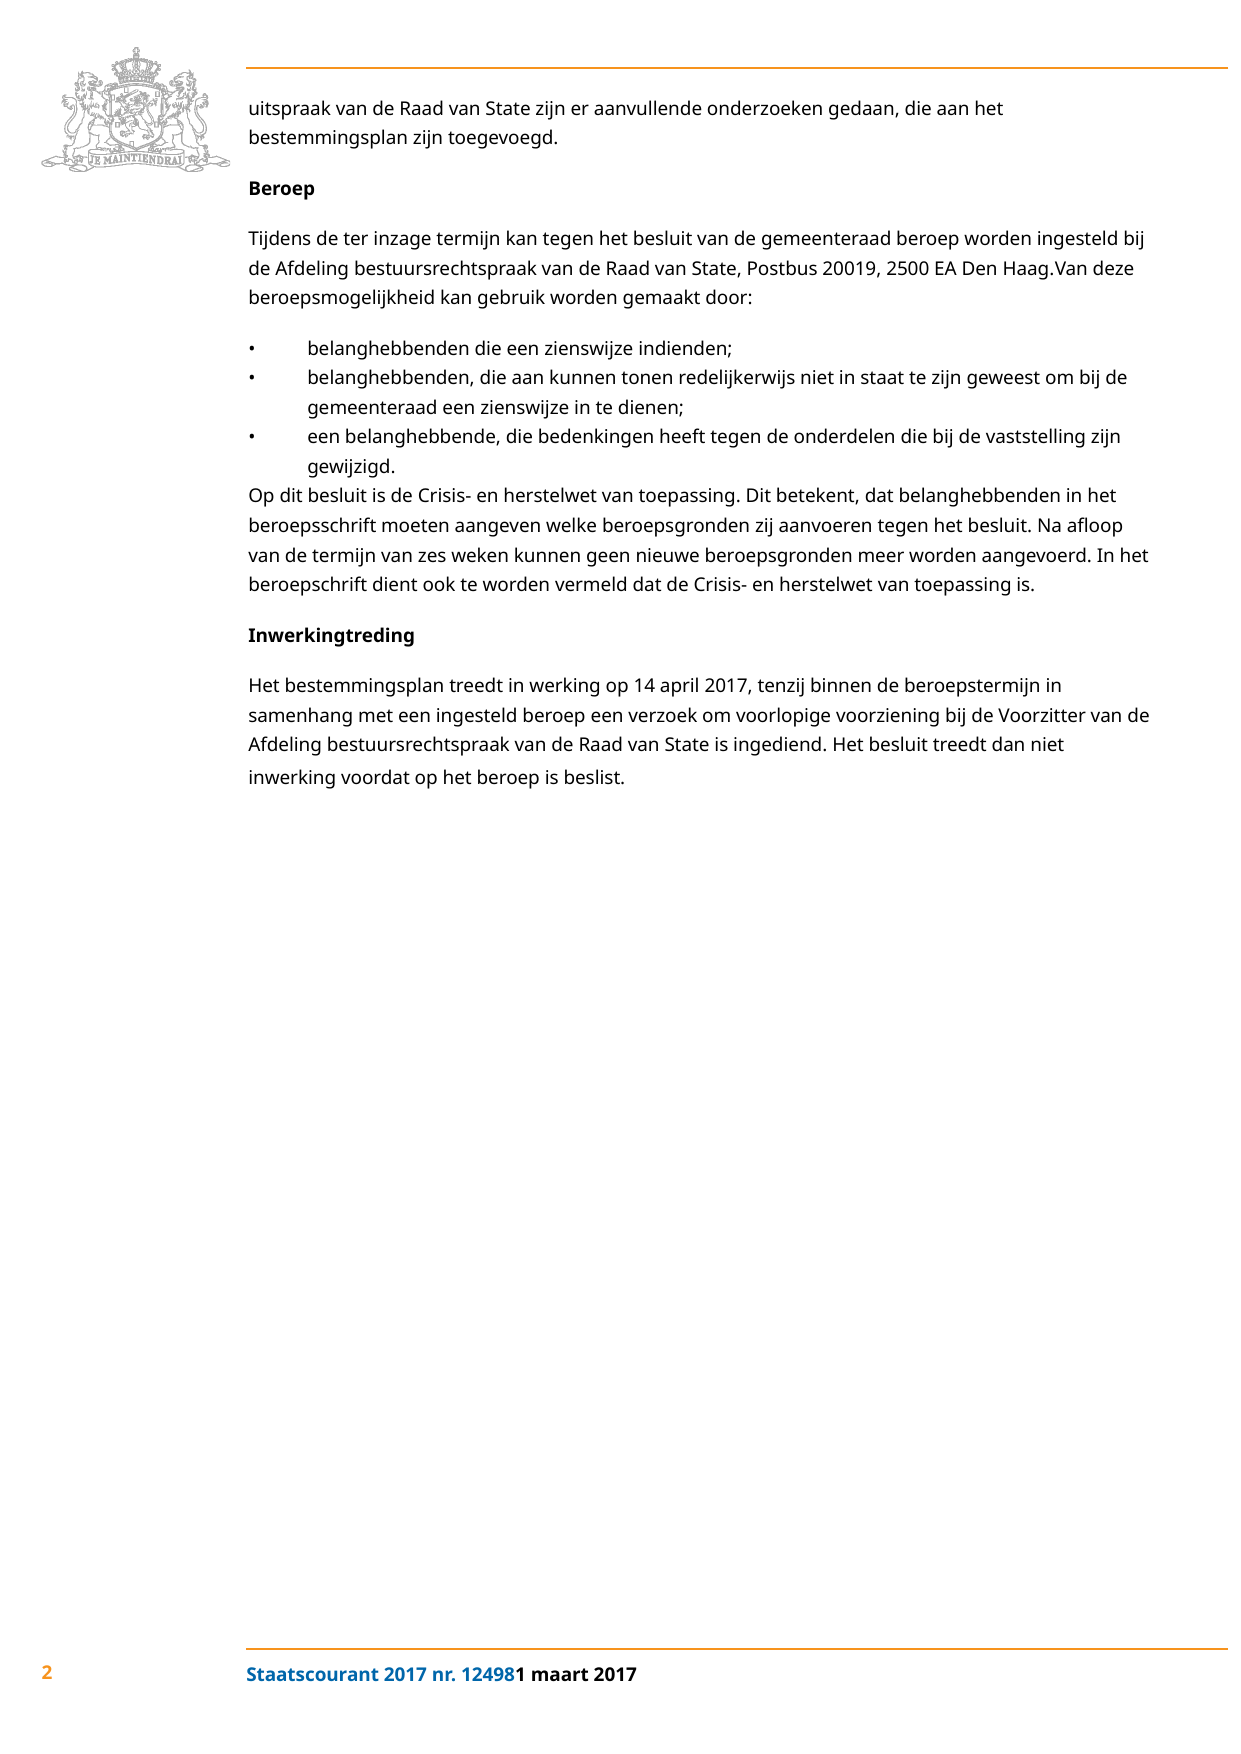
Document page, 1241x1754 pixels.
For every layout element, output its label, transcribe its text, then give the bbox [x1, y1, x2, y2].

text uitspraak van de Raad van State zijn er aanvullende onderzoeken gedaan, die aan het bestemmingsplan zijn toegevoegd. [248, 95, 1152, 150]
text Beroep [248, 175, 1152, 201]
picture [41, 47, 231, 172]
text Op dit besluit is de Crisis- en herstelwet van toepassing. Dit betekent, dat belanghebbenden in het beroepsschrift moeten aangeven welke beroepsgronden zij aanvoeren tegen het besluit. Na afloop van de termijn van zes weken kunnen geen nieuwe beroepsgronden meer worden aangevoerd. In het beroepschrift dient ook te worden vermeld dat de Crisis- en herstelwet van toepassing is. [248, 483, 1152, 597]
list een belanghebbende, die bedenkingen heeft tegen de onderdelen die bij de vaststelling zijn gewijzigd. [248, 423, 1152, 479]
list belanghebbenden die een zienswijze indienden; [248, 335, 1152, 361]
list belanghebbenden, die aan kunnen tonen redelijkerwijs niet in staat te zijn geweest om bij de gemeenteraad een zienswijze in te dienen; [248, 364, 1152, 420]
text Tijdens de ter inzage termijn kan tegen het besluit van de gemeenteraad beroep worden ingesteld bij de Afdeling bestuursrechtspraak van de Raad van State, Postbus 20019, 2500 EA Den Haag.Van deze beroepsmogelijkheid kan gebruik worden gemaakt door: [248, 225, 1152, 310]
text Inwerkingtreding [248, 622, 1152, 648]
text Het bestemmingsplan treedt in werking op 14 april 2017, tenzij binnen de beroepstermijn in samenhang met een ingesteld beroep een verzoek om voorlopige voorziening bij de Voorzitter van de Afdeling bestuursrechtspraak van de Raad van State is ingediend. Het besluit treedt dan niet inwerking voordat op het beroep is beslist.﻿﻿ [248, 672, 1152, 791]
